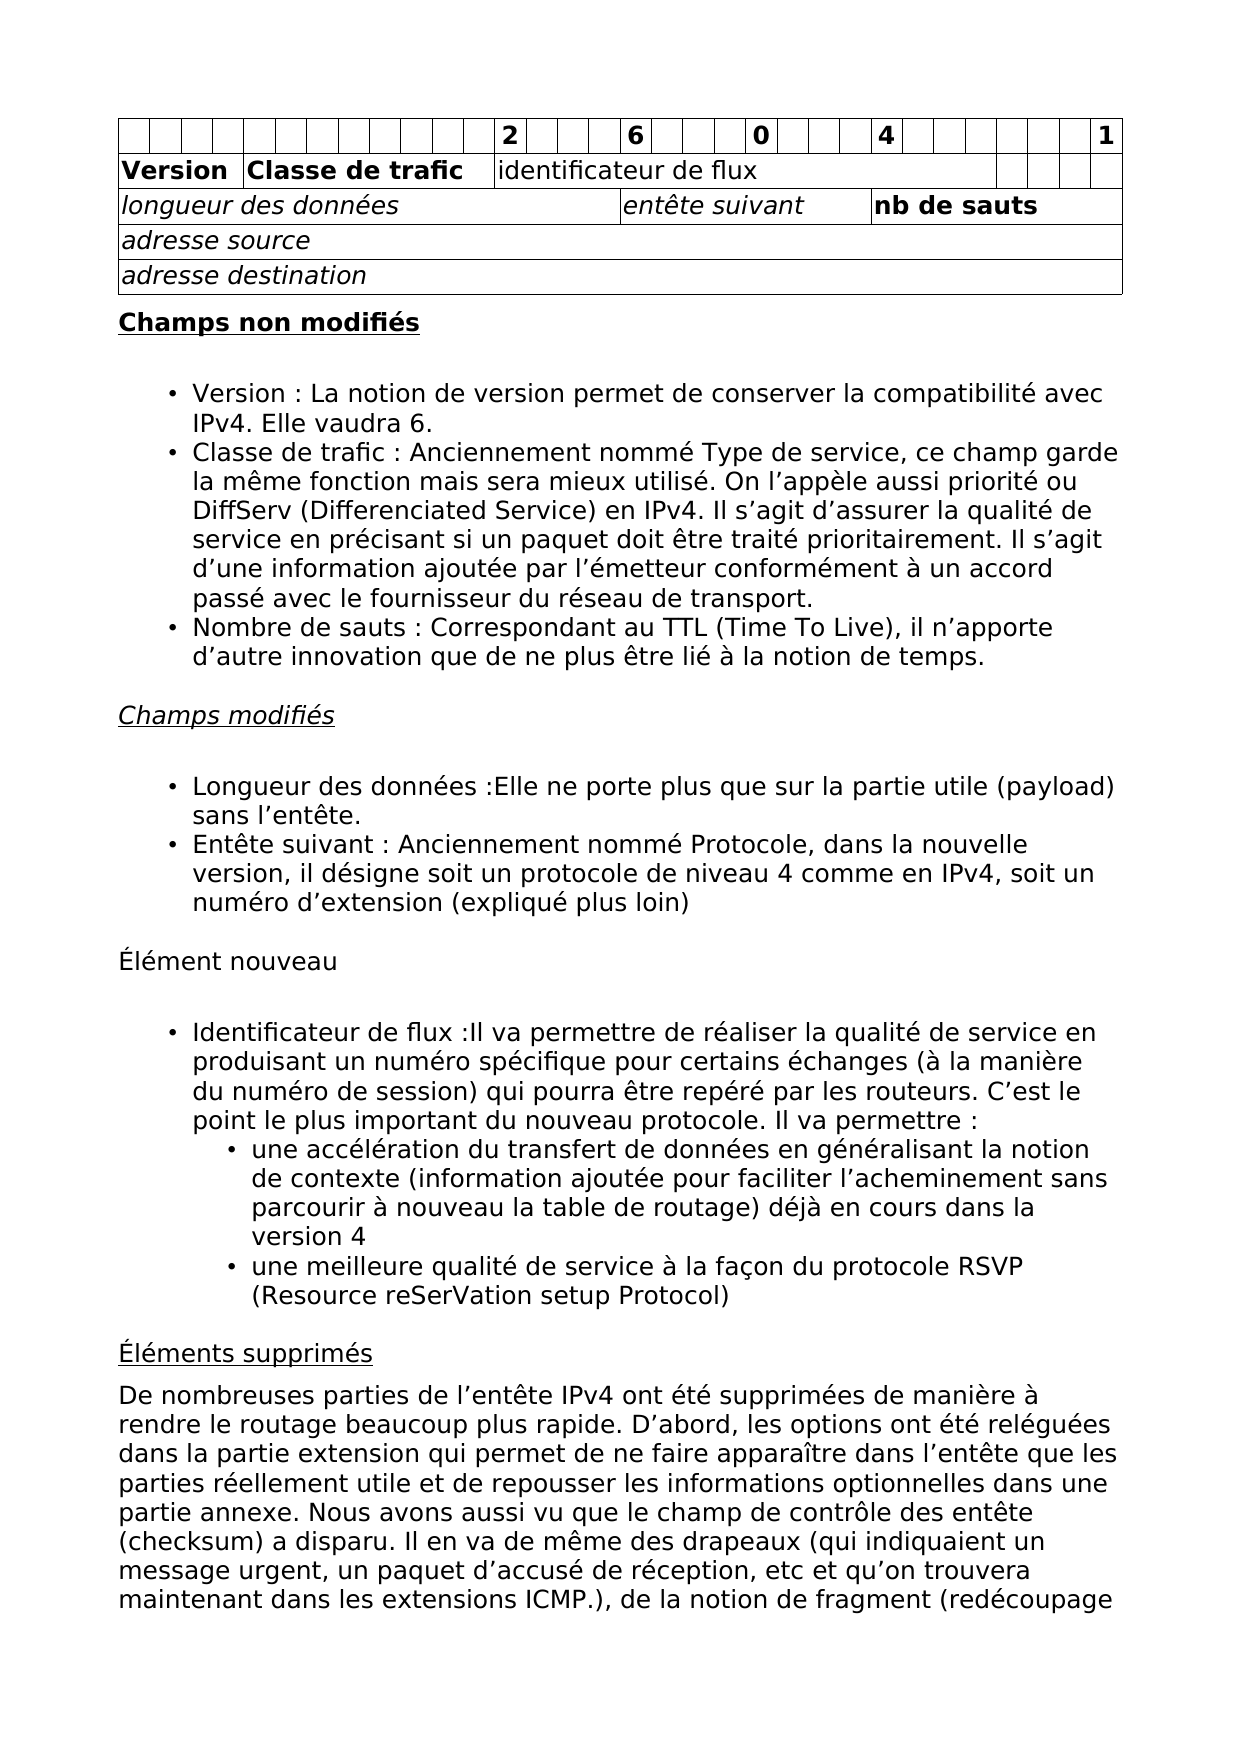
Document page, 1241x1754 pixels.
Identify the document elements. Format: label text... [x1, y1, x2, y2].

list une accélération du transfert de données en généralisant la notion de contexte (information ajoutée pour faciliter l’acheminement sans parcourir à nouveau la table de routage) déjà en cours dans la version 4 [236, 1135, 1122, 1252]
table_cell [1028, 154, 1059, 188]
text Élément nouveau [118, 947, 1122, 976]
table_header [276, 119, 306, 153]
table_header 1 [1091, 119, 1122, 153]
table_header [401, 119, 432, 153]
table_header [182, 119, 212, 153]
table_header 6 [621, 119, 651, 153]
table_header [150, 119, 181, 153]
table_header [715, 119, 745, 153]
table_header [778, 119, 808, 153]
table_header 4 [872, 119, 902, 153]
table_header [433, 119, 463, 153]
table_header [307, 119, 338, 153]
table_header [464, 119, 494, 153]
list Entête suivant : Anciennement nommé Protocole, dans la nouvelle version, il désigne soit un protocole de niveau 4 comme en IPv4, soit un numéro d’extension (expliqué plus loin) [177, 830, 1122, 918]
table_header [809, 119, 839, 153]
table_header [527, 119, 557, 153]
table_header [1028, 119, 1059, 153]
table_header [370, 119, 400, 153]
list Classe de trafic : Anciennement nommé Type de service, ce champ garde la même fonction mais sera mieux utilisé. On l’appèle aussi priorité ou DiffServ (Differenciated Service) en IPv4. Il s’agit d’assurer la qualité de service en précisant si un paquet doit être traité prioritairement. Il s’agit d’une information ajoutée par l’émetteur conformément à un accord passé avec le fournisseur du réseau de transport. [177, 438, 1122, 613]
list Version : La notion de version permet de conserver la compatibilité avec IPv4. Elle vaudra 6. [177, 380, 1122, 438]
table_header [589, 119, 620, 153]
text Champs non modifiés [118, 308, 1122, 338]
table_cell [1060, 154, 1090, 188]
table_header [840, 119, 871, 153]
table_header [903, 119, 933, 153]
table_header [1060, 119, 1090, 153]
table_header 2 [495, 119, 526, 153]
list Identificateur de flux :Il va permettre de réaliser la qualité de service en produisant un numéro spécifique pour certains échanges (à la manière du numéro de session) qui pourra être repéré par les routeurs. C’est le point le plus important du nouveau protocole. Il va permettre : [177, 1018, 1122, 1135]
table_cell [1091, 154, 1122, 188]
table_header [244, 119, 275, 153]
table_cell longueur des données [119, 189, 620, 223]
table_header [966, 119, 996, 153]
table_header [119, 119, 149, 153]
text De nombreuses parties de l’entête IPv4 ont été supprimées de manière à rendre le routage beaucoup plus rapide. D’abord, les options ont été reléguées dans la partie extension qui permet de ne faire apparaître dans l’entête que les parties réellement utile et de repousser les informations optionnelles dans une partie annexe. Nous avons aussi vu que le champ de contrôle des entête (checksum) a disparu. Il en va de même des drapeaux (qui indiquaient un message urgent, un paquet d’accusé de réception, etc et qu’on trouvera maintenant dans les extensions ICMP.), de la notion de fragment (redécoupage [118, 1381, 1122, 1614]
table_cell adresse source [119, 225, 1122, 258]
table_cell [997, 154, 1027, 188]
table_cell identificateur de flux [495, 154, 996, 188]
table_header [339, 119, 369, 153]
table_header [652, 119, 682, 153]
table_cell Version [119, 154, 243, 188]
table_cell Classe de trafic [244, 154, 494, 188]
table_cell entête suivant [621, 189, 871, 223]
table_header [683, 119, 714, 153]
table_cell nb de sauts [872, 189, 1122, 223]
table_header [558, 119, 588, 153]
table_header [934, 119, 965, 153]
list une meilleure qualité de service à la façon du protocole RSVP (Resource reSerVation setup Protocol) [236, 1252, 1122, 1310]
table_header 0 [746, 119, 777, 153]
text Éléments supprimés [118, 1339, 1122, 1369]
table_header [997, 119, 1027, 153]
list Longueur des données :Elle ne porte plus que sur la partie utile (payload) sans l’entête. [177, 772, 1122, 830]
text Champs modifiés [118, 701, 1122, 730]
table_cell adresse destination [119, 260, 1122, 294]
table_header [213, 119, 243, 153]
list Nombre de sauts : Correspondant au TTL (Time To Live), il n’apporte d’autre innovation que de ne plus être lié à la notion de temps. [177, 613, 1122, 671]
